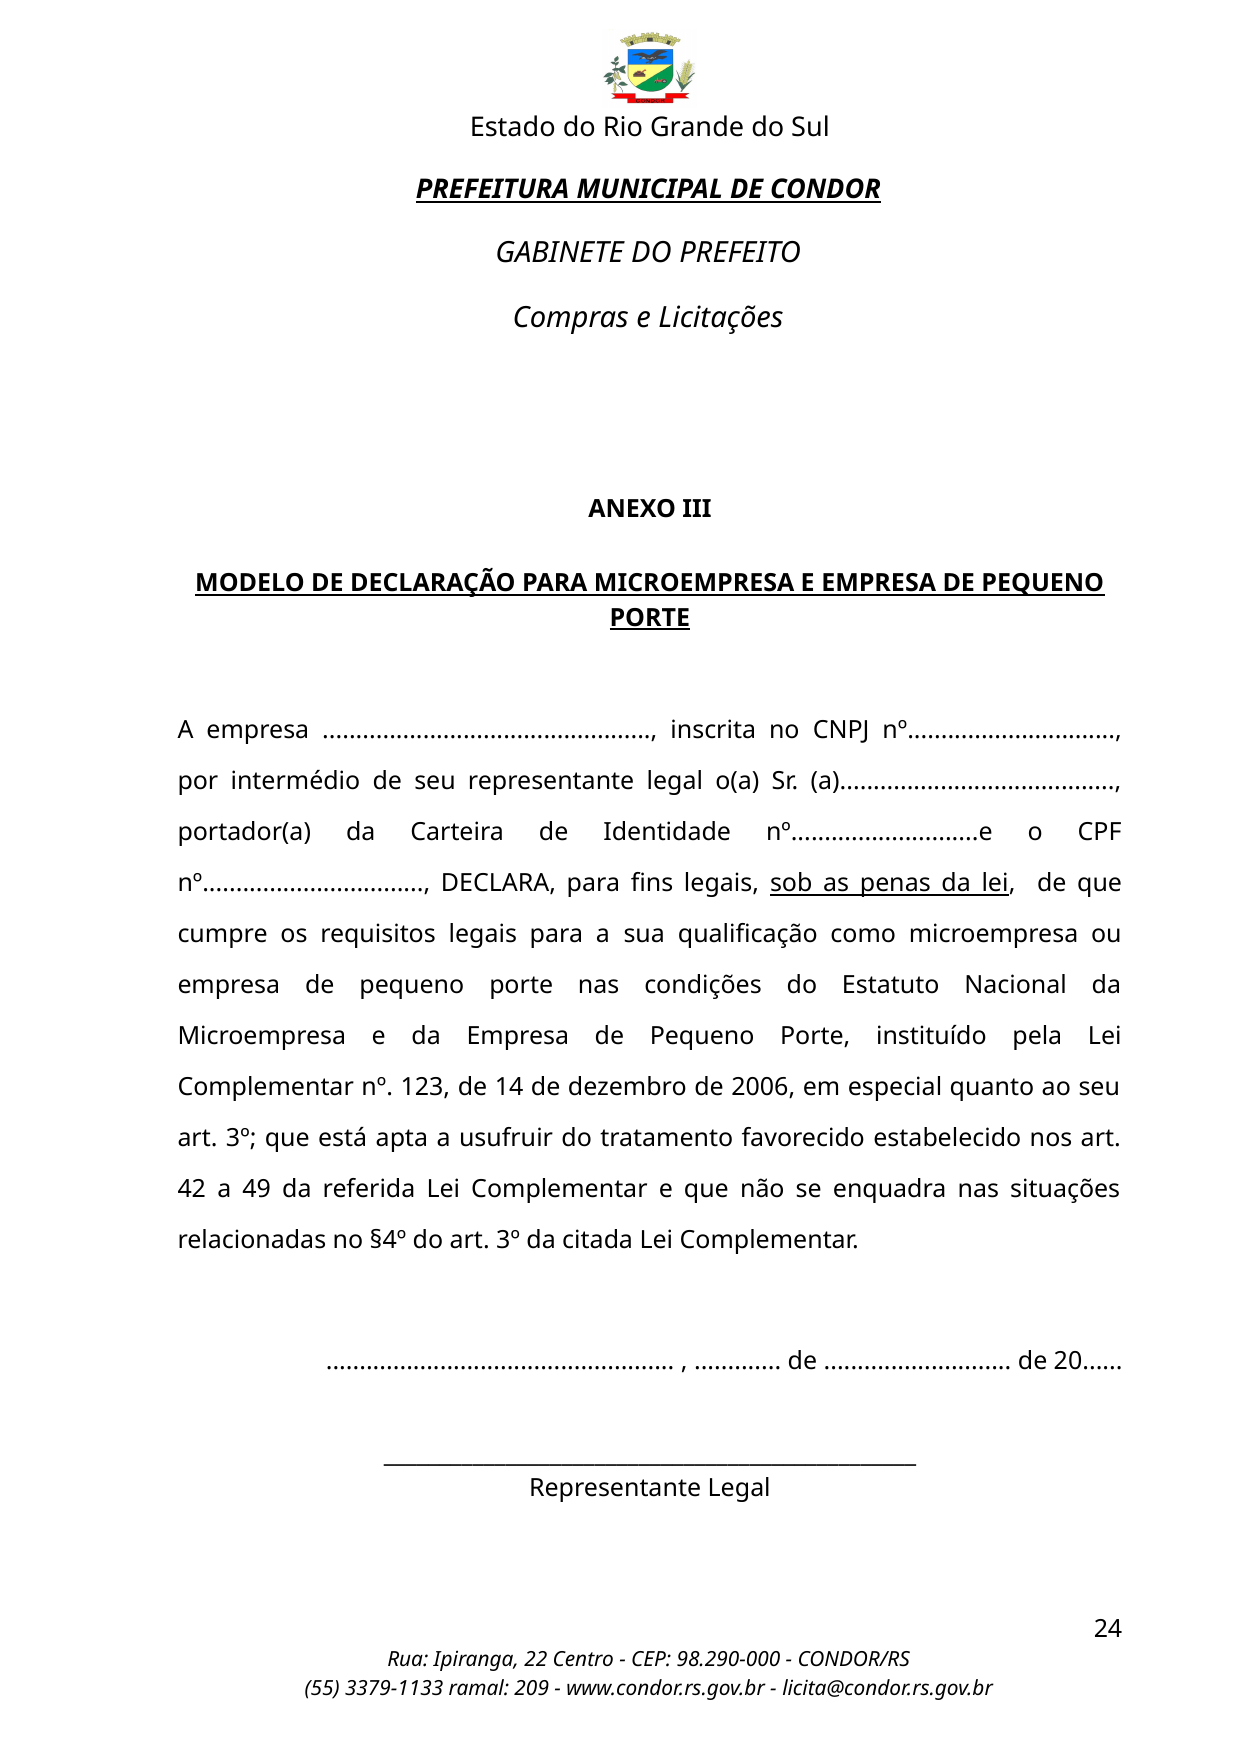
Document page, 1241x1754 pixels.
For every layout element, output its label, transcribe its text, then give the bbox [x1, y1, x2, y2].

text Representante Legal [177, 1470, 1122, 1504]
text .................................................... , ............. de ............................ de 20...... [177, 1343, 1122, 1377]
text ________________________________________________ [177, 1436, 1122, 1470]
text MODELO DE DECLARAÇÃO PARA MICROEMPRESA E EMPRESA DE PEQUENO PORTE [177, 565, 1122, 633]
text A empresa ................................................., inscrita no CNPJ nº..............................., por intermédio de seu representante legal o(a) Sr. (a)........................................., portador(a) da Carteira de Identidade nº............................e o CPF nº................................., DECLARA, para fins legais, sob as penas da lei, de que cumpre os requisitos legais para a sua qualificação como microempresa ou empresa de pequeno porte nas condições do Estatuto Nacional da Microempresa e da Empresa de Pequeno Porte, instituído pela Lei Complementar nº. 123, de 14 de dezembro de 2006, em especial quanto ao seu art. 3º; que está apta a usufruir do tratamento favorecido estabelecido nos art. 42 a 49 da referida Lei Complementar e que não se enquadra nas situações relacionadas no §4º do art. 3º da citada Lei Complementar. [177, 712, 1122, 1256]
text ANEXO III [177, 491, 1122, 525]
